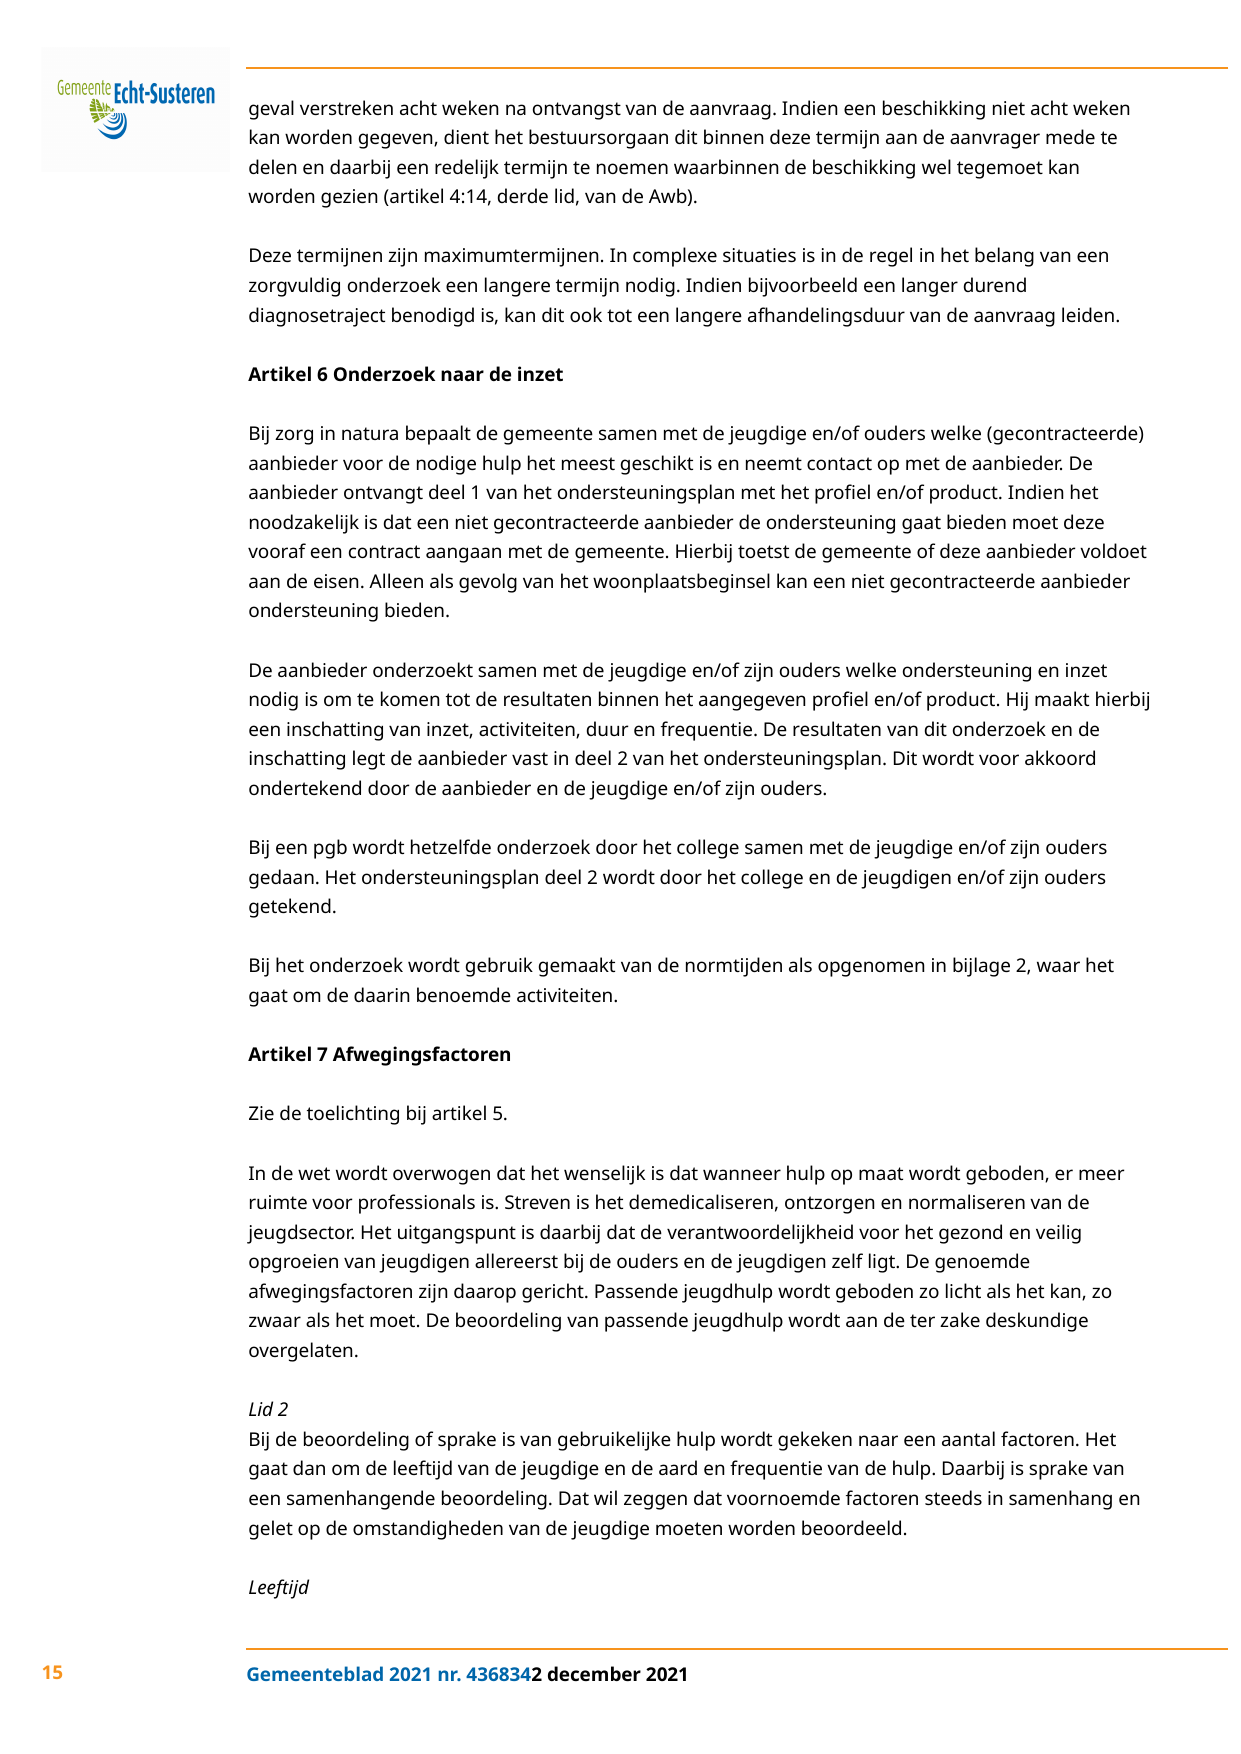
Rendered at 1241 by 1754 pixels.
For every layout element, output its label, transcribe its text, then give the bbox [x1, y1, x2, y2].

picture [41, 47, 231, 172]
text Artikel 7 Afwegingsfactoren [248, 1041, 1152, 1067]
text Zie de toelichting bij artikel 5. [248, 1101, 1152, 1126]
text Deze termijnen zijn maximumtermijnen. In complexe situaties is in de regel in het belang van een zorgvuldig onderzoek een langere termijn nodig. Indien bijvoorbeeld een langer durend diagnosetraject benodigd is, kan dit ook tot een langere afhandelingsduur van de aanvraag leiden. [248, 243, 1152, 328]
text Bij de beoordeling of sprake is van gebruikelijke hulp wordt gekeken naar een aantal factoren. Het gaat dan om de leeftijd van de jeugdige en de aard en frequentie van de hulp. Daarbij is sprake van een samenhangende beoordeling. Dat wil zeggen dat voornoemde factoren steeds in samenhang en gelet op de omstandigheden van de jeugdige moeten worden beoordeeld. [248, 1426, 1152, 1541]
text Lid 2 [248, 1396, 1152, 1422]
text Artikel 6 Onderzoek naar de inzet [248, 361, 1152, 387]
text geval verstreken acht weken na ontvangst van de aanvraag. Indien een beschikking niet acht weken kan worden gegeven, dient het bestuursorgaan dit binnen deze termijn aan de aanvrager mede te delen en daarbij een redelijk termijn te noemen waarbinnen de beschikking wel tegemoet kan worden gezien (artikel 4:14, derde lid, van de Awb). [248, 95, 1152, 209]
text Leeftijd [248, 1574, 1152, 1600]
text In de wet wordt overwogen dat het wenselijk is dat wanneer hulp op maat wordt geboden, er meer ruimte voor professionals is. Streven is het demedicaliseren, ontzorgen en normaliseren van de jeugdsector. Het uitgangspunt is daarbij dat de verantwoordelijkheid voor het gezond en veilig opgroeien van jeugdigen allereerst bij de ouders en de jeugdigen zelf ligt. De genoemde afwegingsfactoren zijn daarop gericht. Passende jeugdhulp wordt geboden zo licht als het kan, zo zwaar als het moet. De beoordeling van passende jeugdhulp wordt aan de ter zake deskundige overgelaten. [248, 1160, 1152, 1363]
text Bij het onderzoek wordt gebruik gemaakt van de normtijden als opgenomen in bijlage 2, waar het gaat om de daarin benoemde activiteiten. [248, 953, 1152, 1008]
text Bij zorg in natura bepaalt de gemeente samen met de jeugdige en/of ouders welke (gecontracteerde) aanbieder voor de nodige hulp het meest geschikt is en neemt contact op met de aanbieder. De aanbieder ontvangt deel 1 van het ondersteuningsplan met het profiel en/of product. Indien het noodzakelijk is dat een niet gecontracteerde aanbieder de ondersteuning gaat bieden moet deze vooraf een contract aangaan met de gemeente. Hierbij toetst de gemeente of deze aanbieder voldoet aan de eisen. Alleen als gevolg van het woonplaatsbeginsel kan een niet gecontracteerde aanbieder ondersteuning bieden. [248, 420, 1152, 623]
text De aanbieder onderzoekt samen met de jeugdige en/of zijn ouders welke ondersteuning en inzet nodig is om te komen tot de resultaten binnen het aangegeven profiel en/of product. Hij maakt hierbij een inschatting van inzet, activiteiten, duur en frequentie. De resultaten van dit onderzoek en de inschatting legt de aanbieder vast in deel 2 van het ondersteuningsplan. Dit wordt voor akkoord ondertekend door de aanbieder en de jeugdige en/of zijn ouders. [248, 657, 1152, 801]
text Bij een pgb wordt hetzelfde onderzoek door het college samen met de jeugdige en/of zijn ouders gedaan. Het ondersteuningsplan deel 2 wordt door het college en de jeugdigen en/of zijn ouders getekend. [248, 834, 1152, 919]
